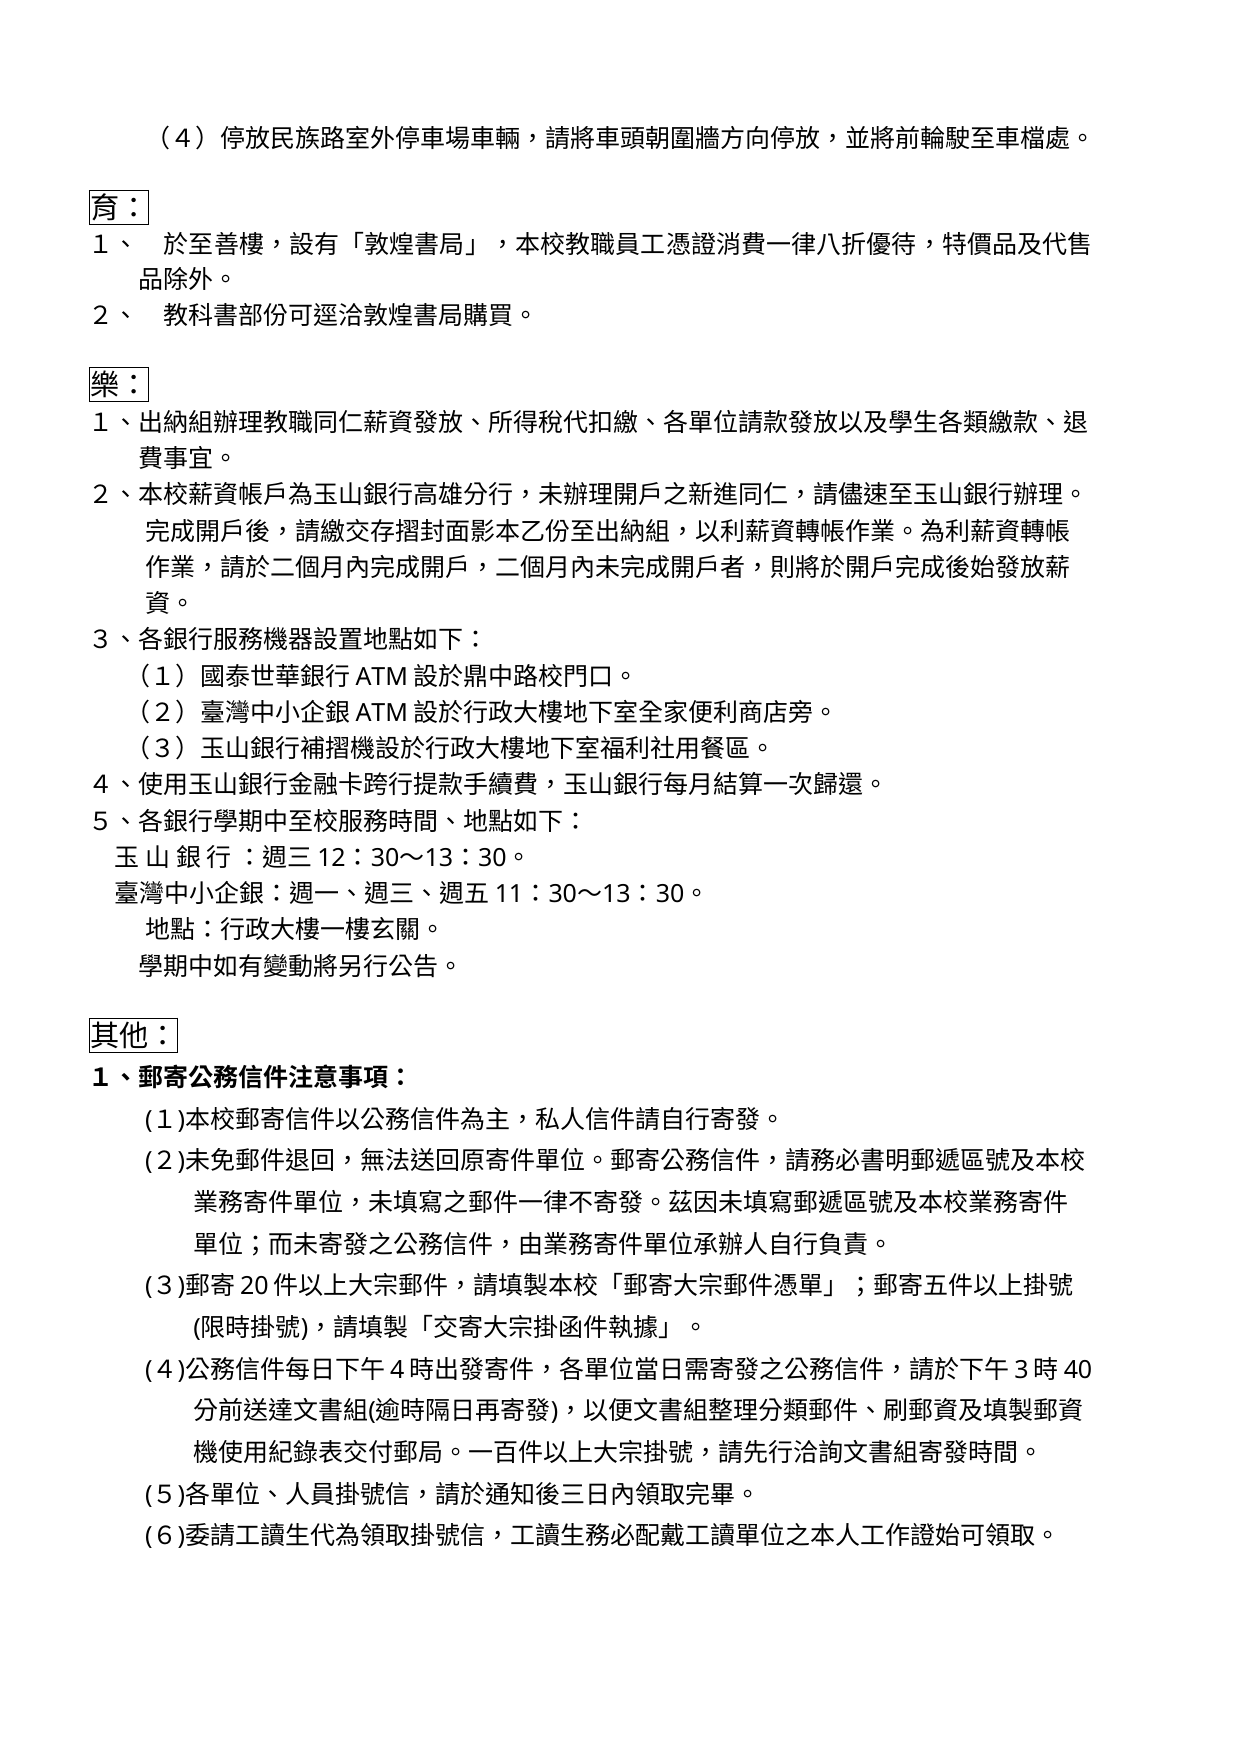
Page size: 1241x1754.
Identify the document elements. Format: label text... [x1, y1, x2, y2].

text ４、使用玉山銀行金融卡跨行提款手續費，玉山銀行每月結算一次歸還。 [89, 765, 1092, 801]
text [178, 1018, 1092, 1053]
text （４）停放民族路室外停車場車輛，請將車頭朝圍牆方向停放，並將前輪駛至車檔處。 [145, 118, 1092, 154]
text ３、各銀行服務機器設置地點如下： [89, 620, 1092, 656]
text １、出納組辦理教職同仁薪資發放、所得稅代扣繳、各單位請款發放以及學生各類繳款、退費事宜。 [89, 402, 1092, 475]
text 育： [90, 191, 148, 224]
text （１）國泰世華銀行ATM設於鼎中路校門口。 [125, 656, 1092, 692]
text （３）玉山銀行補摺機設於行政大樓地下室福利社用餐區。 [125, 728, 1092, 765]
text (６)委請工讀生代為領取掛號信，工讀生務必配戴工讀單位之本人工作證始可領取。 [145, 1511, 1092, 1553]
text [149, 190, 1092, 225]
text （２）臺灣中小企銀ATM設於行政大樓地下室全家便利商店旁。 [125, 692, 1092, 728]
text 玉 山 銀 行 ：週三12：30～13：30。 [89, 837, 1092, 873]
text (４)公務信件每日下午4時出發寄件，各單位當日需寄發之公務信件，請於下午3時40分前送達文書組(逾時隔日再寄發)，以便文書組整理分類郵件、刷郵資及填製郵資機使用紀錄表交付郵局。一百件以上大宗掛號，請先行洽詢文書組寄發時間。 [145, 1345, 1092, 1470]
text (１)本校郵寄信件以公務信件為主，私人信件請自行寄發。 [145, 1095, 1092, 1136]
text 學期中如有變動將另行公告。 [89, 946, 1092, 982]
list 教科書部份可逕洽敦煌書局購買。 [89, 296, 1092, 331]
text 樂： [90, 368, 148, 401]
text １、郵寄公務信件注意事項： [89, 1053, 1092, 1095]
text 地點：行政大樓一樓玄關。 [145, 910, 1092, 946]
text ５、各銀行學期中至校服務時間、地點如下： [89, 801, 1092, 837]
text 臺灣中小企銀：週一、週三、週五11：30～13：30。 [89, 873, 1092, 910]
text (５)各單位、人員掛號信，請於通知後三日內領取完畢。 [145, 1470, 1092, 1511]
text ２、本校薪資帳戶為玉山銀行高雄分行，未辦理開戶之新進同仁，請儘速至玉山銀行辦理。完成開戶後，請繳交存摺封面影本乙份至出納組，以利薪資轉帳作業。為利薪資轉帳作業，請於二個月內完成開戶，二個月內未完成開戶者，則將於開戶完成後始發放薪資。 [89, 475, 1092, 620]
text (２)未免郵件退回，無法送回原寄件單位。郵寄公務信件，請務必書明郵遞區號及本校業務寄件單位，未填寫之郵件一律不寄發。茲因未填寫郵遞區號及本校業務寄件單位；而未寄發之公務信件，由業務寄件單位承辦人自行負責。 [145, 1136, 1092, 1261]
text 其他： [90, 1019, 177, 1052]
list 於至善樓，設有「敦煌書局」，本校教職員工憑證消費一律八折優待，特價品及代售品除外。 [89, 225, 1092, 296]
text [149, 367, 1092, 402]
text (３)郵寄20件以上大宗郵件，請填製本校「郵寄大宗郵件憑單」；郵寄五件以上掛號(限時掛號)，請填製「交寄大宗掛函件執據」。 [145, 1261, 1092, 1345]
